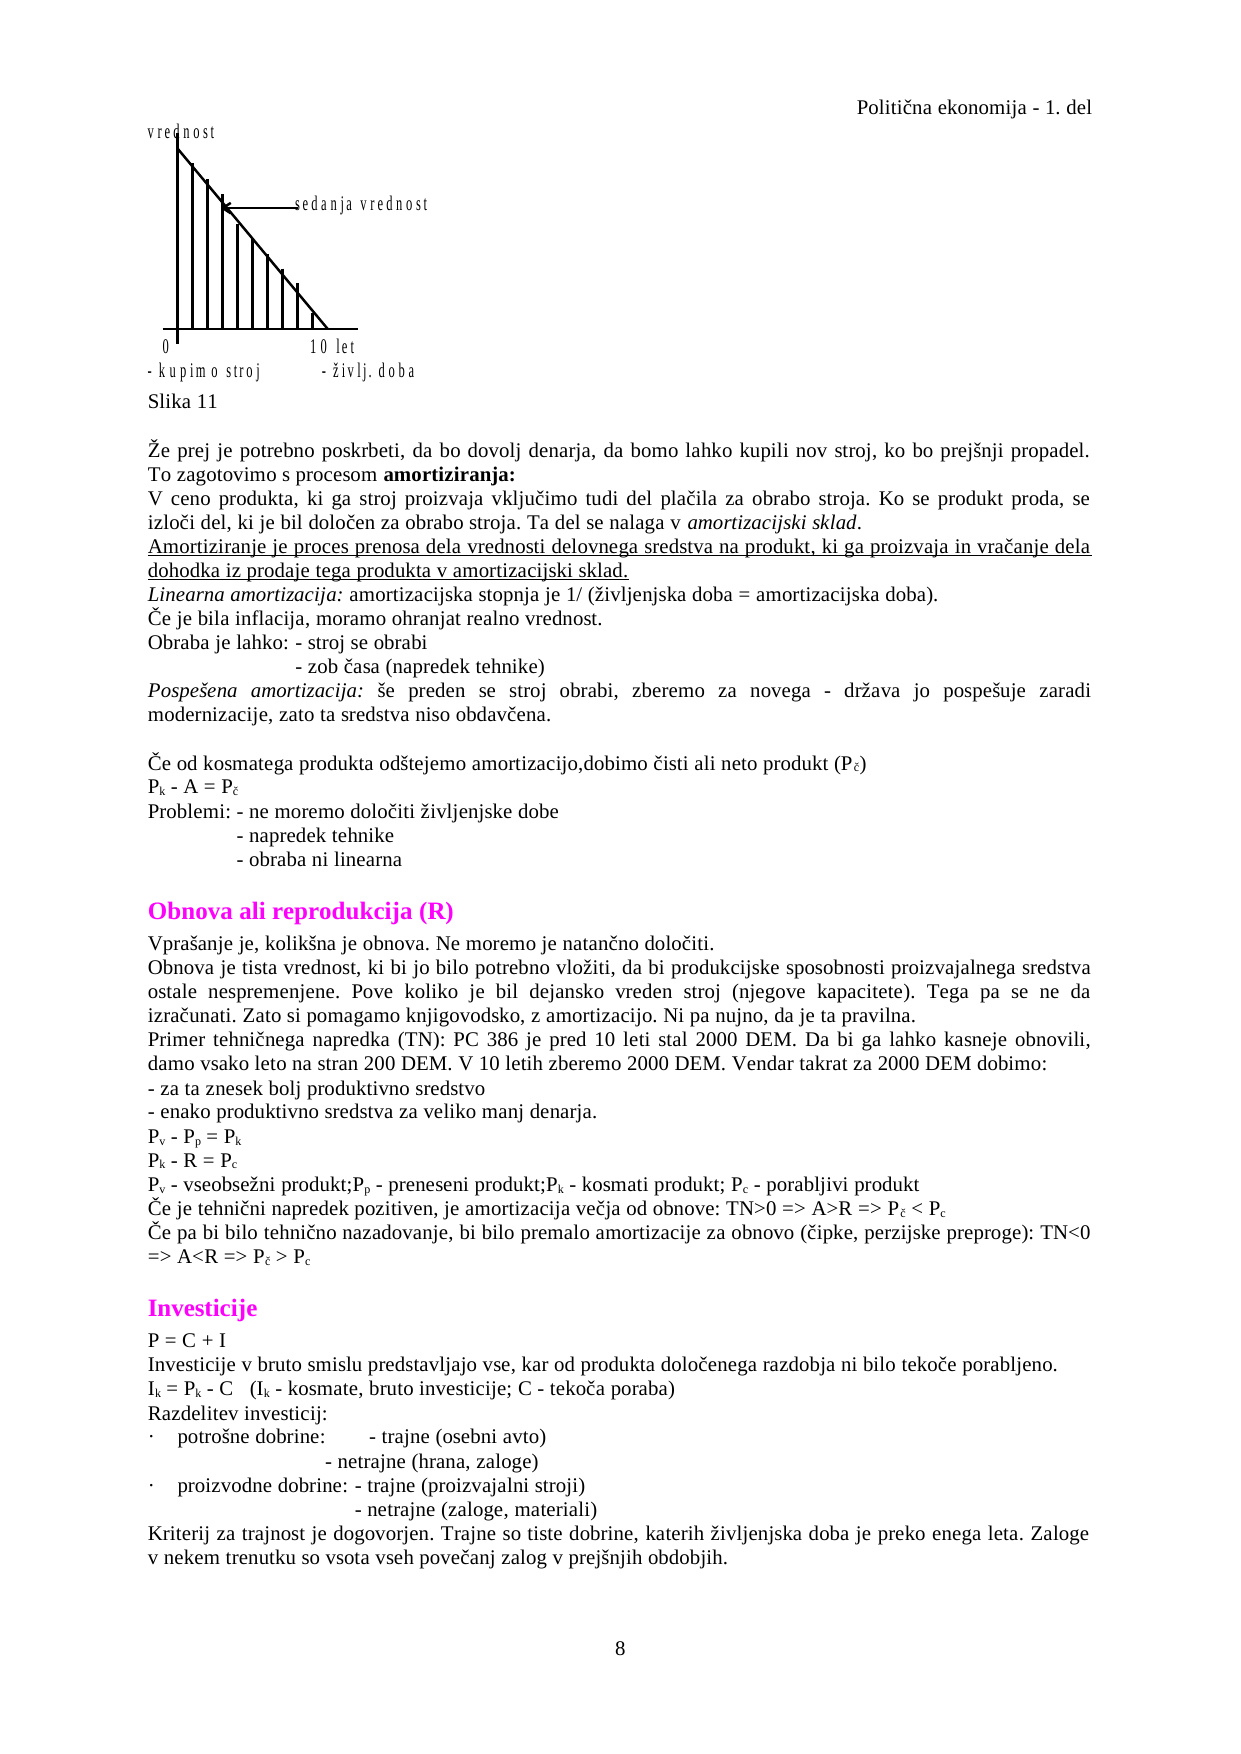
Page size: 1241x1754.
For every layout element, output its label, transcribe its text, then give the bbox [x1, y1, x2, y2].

list potrošne dobrine: - trajne (osebni avto) [148, 1424, 1092, 1448]
text Ik = Pk - C (Ik - kosmate, bruto investicije; C - tekoča poraba) [148, 1376, 1092, 1400]
text - obraba ni linearna [148, 847, 1092, 871]
text Pk - R = Pc [148, 1147, 1092, 1172]
text - za ta znesek bolj produktivno sredstvo [148, 1075, 1092, 1099]
text Če je bila inflacija, moramo ohranjat realno vrednost. [148, 606, 1092, 630]
text Amortiziranje je proces prenosa dela vrednosti delovnega sredstva na produkt, ki ga proizvaja in vračanje dela [148, 534, 1092, 555]
text Obraba je lahko: - stroj se obrabi [148, 630, 1092, 654]
text - netrajne (hrana, zaloge) [148, 1448, 1092, 1472]
text Če pa bi bilo tehnično nazadovanje, bi bilo premalo amortizacije za obnovo (čipke, perzijske preproge): TN<0 => A<R => Pč > Pc [148, 1220, 1092, 1268]
text P = C + I [148, 1328, 1092, 1352]
text Že prej je potrebno poskrbeti, da bo dovolj denarja, da bomo lahko kupili nov stroj, ko bo prejšnji propadel. To zagotovimo s procesom amortiziranja: [148, 437, 1092, 486]
text Linearna amortizacija: amortizacijska stopnja je 1/ (življenjska doba = amortizacijska doba). [148, 582, 1092, 606]
text Pv - vseobsežni produkt;Pp - preneseni produkt;Pk - kosmati produkt; Pc - porabljivi produkt [148, 1172, 1092, 1196]
text V ceno produkta, ki ga stroj proizvaja vključimo tudi del plačila za obrabo stroja. Ko se produkt proda, se izloči del, ki je bil določen za obrabo stroja. Ta del se nalaga v amortizacijski sklad. [148, 486, 1092, 534]
subtitle Obnova ali reprodukcija (R) [148, 896, 1092, 925]
list proizvodne dobrine: - trajne (proizvajalni stroji) [148, 1472, 1092, 1497]
text Če je tehnični napredek pozitiven, je amortizacija večja od obnove: TN>0 => A>R => Pč < Pc [148, 1196, 1092, 1220]
text Obnova je tista vrednost, ki bi jo bilo potrebno vložiti, da bi produkcijske sposobnosti proizvajalnega sredstva ostale nespremenjene. Pove koliko je bil dejansko vreden stroj (njegove kapacitete). Tega pa se ne da izračunati. Zato si pomagamo knjigovodsko, z amortizacijo. Ni pa nujno, da je ta pravilna. [148, 955, 1092, 1027]
text Pospešena amortizacija: še preden se stroj obrabi, zberemo za novega - država jo pospešuje zaradi modernizacije, zato ta sredstva niso obdavčena. [148, 678, 1092, 726]
text Pv - Pp = Pk [148, 1123, 1092, 1147]
text Investicije v bruto smislu predstavljajo vse, kar od produkta določenega razdobja ni bilo tekoče porabljeno. [148, 1352, 1092, 1376]
subtitle Investicije [148, 1293, 1092, 1322]
text Razdelitev investicij: [148, 1400, 1092, 1424]
text Primer tehničnega napredka (TN): PC 386 je pred 10 leti stal 2000 DEM. Da bi ga lahko kasneje obnovili, damo vsako leto na stran 200 DEM. V 10 letih zberemo 2000 DEM. Vendar takrat za 2000 DEM dobimo: [148, 1027, 1092, 1075]
text - enako produktivno sredstva za veliko manj denarja. [148, 1099, 1092, 1123]
text Kriterij za trajnost je dogovorjen. Trajne so tiste dobrine, katerih življenjska doba je preko enega leta. Zaloge v nekem trenutku so vsota vseh povečanj zalog v prejšnjih obdobjih. [148, 1521, 1092, 1569]
text - napredek tehnike [148, 822, 1092, 847]
text - zob časa (napredek tehnike) [148, 654, 1092, 678]
text Pk - A = Pč [148, 774, 1092, 798]
text - netrajne (zaloge, materiali) [148, 1497, 1092, 1521]
text Problemi: - ne moremo določiti življenjske dobe [148, 798, 1092, 822]
text Slika 11 [148, 389, 1092, 413]
text Če od kosmatega produkta odštejemo amortizacijo,dobimo čisti ali neto produkt (Pč) [148, 750, 1092, 774]
text Vprašanje je, kolikšna je obnova. Ne moremo je natančno določiti. [148, 931, 1092, 955]
text dohodka iz prodaje tega produkta v amortizacijski sklad. [148, 556, 1092, 582]
